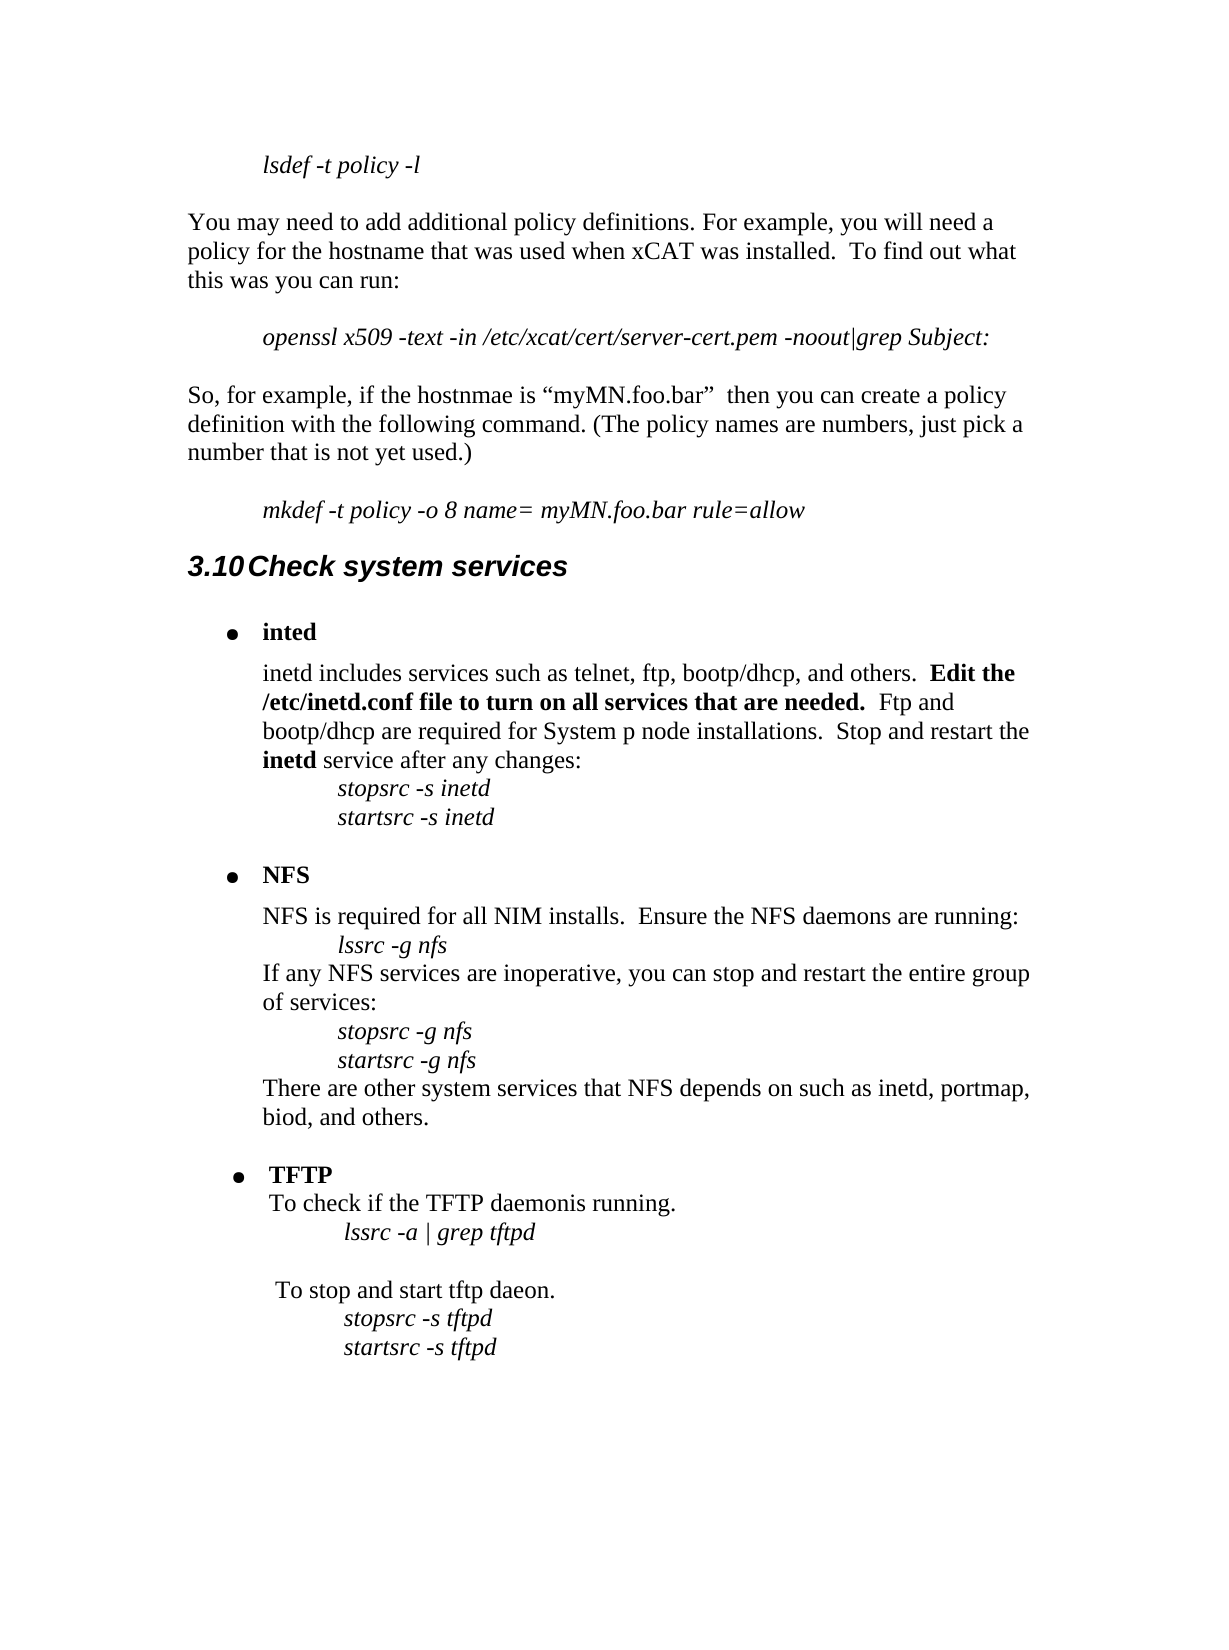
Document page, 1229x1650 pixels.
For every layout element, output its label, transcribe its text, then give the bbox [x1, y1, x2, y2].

list lssrc -g nfs [337, 930, 1041, 958]
text So, for example, if the hostnmae is “myMN.foo.bar” then you can create a policy definition with the following command. (The policy names are numbers, just pick a number that is not yet used.) [187, 380, 1041, 466]
list startsrc -g nfs [337, 1045, 1041, 1073]
list stopsrc -g nfs [337, 1016, 1041, 1045]
list stopsrc -s tftpd [337, 1303, 1041, 1332]
list inted [225, 617, 1041, 646]
subtitle Check system services [187, 549, 1041, 582]
text lsdef -t policy -l [187, 150, 1041, 179]
list NFS [225, 860, 1041, 888]
list startsrc -s inetd [337, 802, 1041, 831]
list There are other system services that NFS depends on such as inetd, portmap, biod, and others. [262, 1073, 1041, 1131]
list TFTP [262, 1160, 1041, 1188]
list To stop and start tftp daeon. [262, 1275, 1041, 1303]
text openssl x509 -text -in /etc/xcat/cert/server-cert.pem -noout|grep Subject: [187, 322, 1041, 351]
list lssrc -a | grep tftpd [306, 1217, 1041, 1246]
list startsrc -s tftpd [337, 1332, 1041, 1361]
list NFS is required for all NIM installs. Ensure the NFS daemons are running: [262, 901, 1041, 930]
text You may need to add additional policy definitions. For example, you will need a policy for the hostname that was used when xCAT was installed. To find out what this was you can run: [187, 207, 1041, 294]
list To check if the TFTP daemonis running. [262, 1188, 1041, 1217]
text mkdef -t policy -o 8 name= myMN.foo.bar rule=allow [187, 495, 1041, 524]
list If any NFS services are inoperative, you can stop and restart the entire group of services: [262, 958, 1041, 1016]
list inetd includes services such as telnet, ftp, bootp/dhcp, and others. Edit the /etc/inetd.conf file to turn on all services that are needed. Ftp and bootp/dhcp are required for System p node installations. Stop and restart the inetd service after any changes: [262, 658, 1041, 773]
list stopsrc -s inetd [337, 773, 1041, 802]
